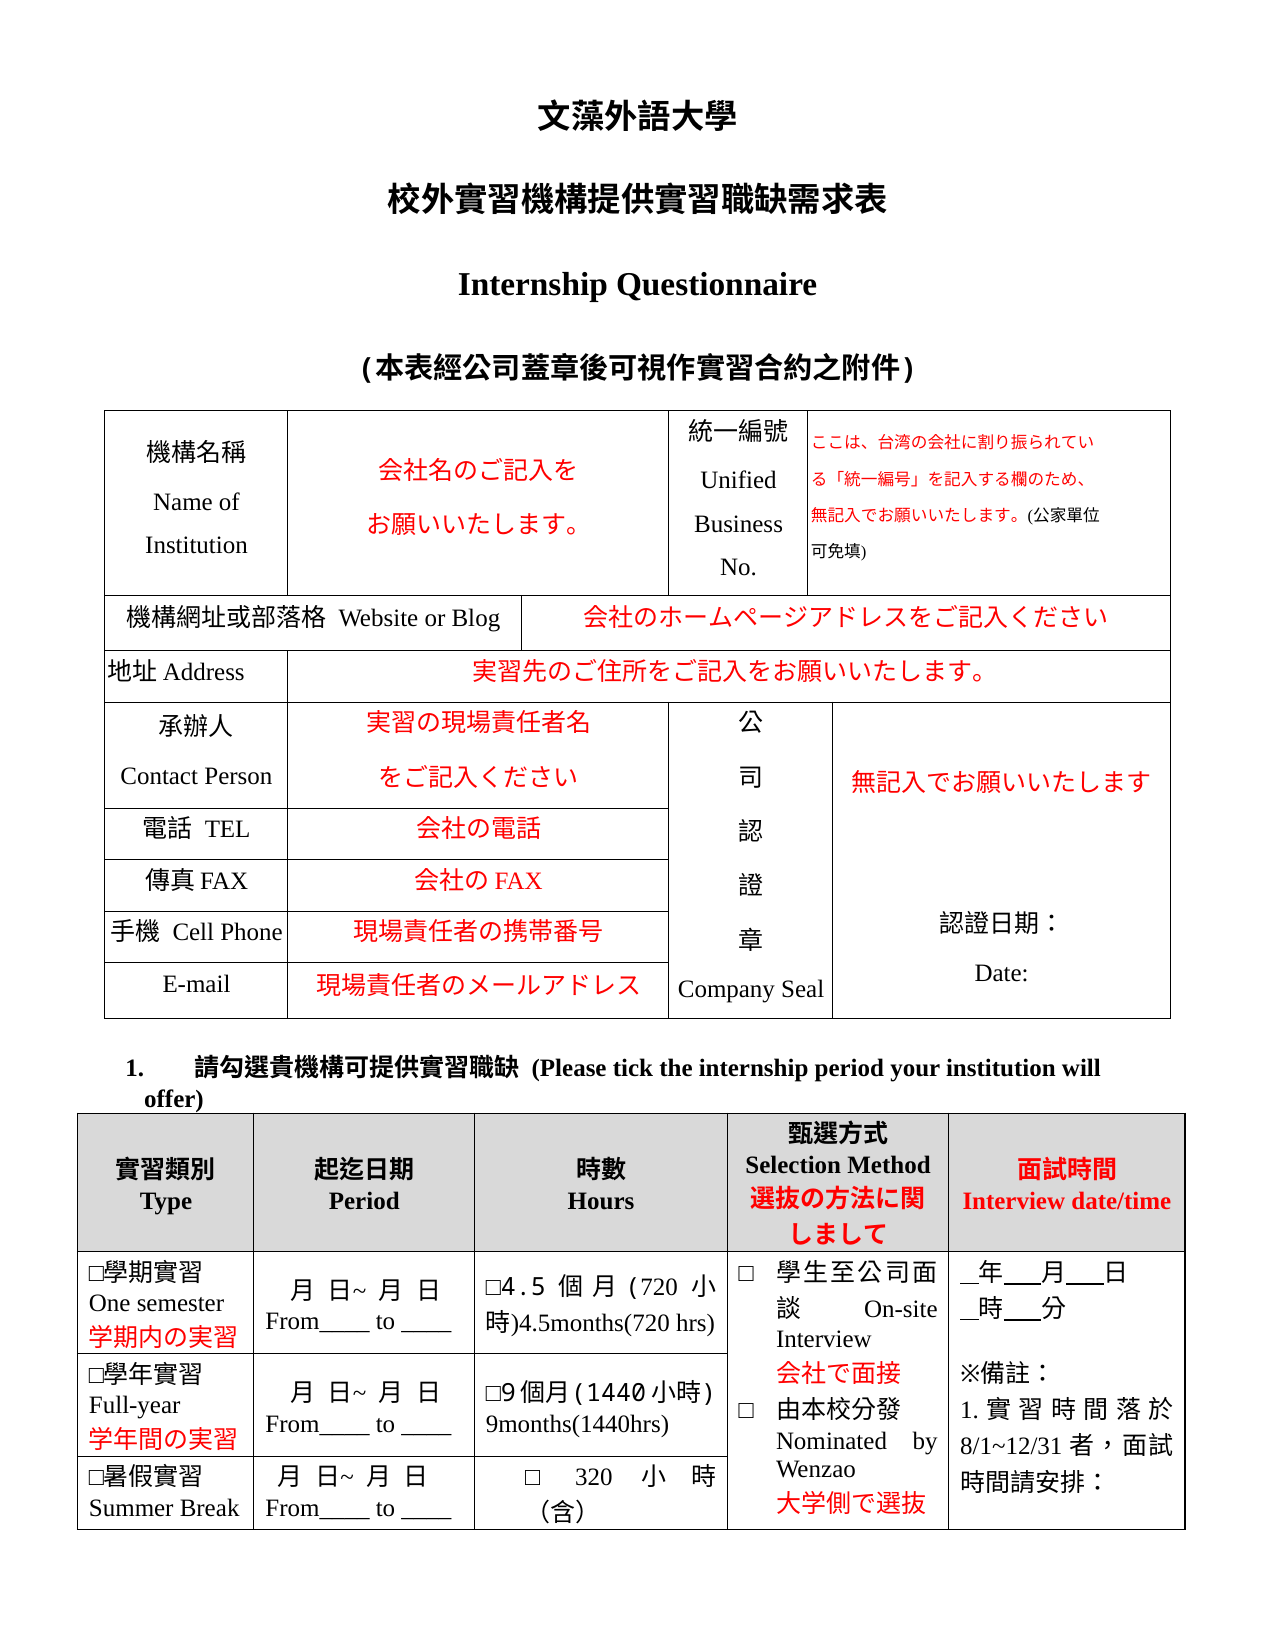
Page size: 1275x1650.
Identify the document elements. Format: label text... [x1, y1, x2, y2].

table_cell □暑假實習 Summer Break [78, 1457, 253, 1529]
table_cell 電話 TEL [105, 809, 287, 859]
table_cell □學年實習 Full-year 学年間の実習 [78, 1354, 253, 1456]
table_cell 会社のホームページアドレスをご記入ください [522, 596, 1170, 650]
table_cell 会社のFAX [288, 860, 668, 911]
table_cell 月 日~ 月 日 From____ to ____ [254, 1354, 474, 1456]
table_cell 公 司 認 證 章 Company Seal [669, 703, 832, 1018]
table_cell □4.5個月(720小時)4.5months(720 hrs) [475, 1252, 727, 1353]
table_cell 320小時（含） 以上Above 320 hrs [475, 1457, 727, 1529]
table_header 面試時間 Interview date/time [949, 1114, 1184, 1251]
text 文藻外語大學 [125, 102, 1150, 135]
table_cell 年 月 日 時 分 ※備註： 1.實習時間落於8/1~12/31者，面試時間請安排： [949, 1252, 1184, 1529]
table_header ここは、台湾の会社に割り振られている「統一編号」を記入する欄のため、無記入でお願いいたします。(公家單位可免填) [808, 411, 1170, 595]
table_cell 承辦人 Contact Person [105, 703, 287, 808]
table_cell 無記入でお願いいたします 認證日期： Date: [833, 703, 1170, 1018]
text 校外實習機構提供實習職缺需求表 [125, 185, 1150, 218]
list 請勾選貴機構可提供實習職缺 (Please tick the internship period your institution will offer) [125, 1047, 1150, 1112]
table_cell 実習の現場責任者名 をご記入ください [288, 703, 668, 808]
table_cell 月 日~ 月 日 From____ to ____ [254, 1252, 474, 1353]
table_header 甄選方式 Selection Method 選抜の方法に関しまして [728, 1114, 948, 1251]
table_header 實習類別 Type [78, 1114, 253, 1251]
table_cell 地址Address [105, 651, 287, 702]
table_cell 傳真FAX [105, 860, 287, 911]
table_header 会社名のご記入を お願いいたします。 [288, 411, 668, 595]
table_cell 現場責任者のメールアドレス [288, 963, 668, 1018]
table_cell 手機 Cell Phone [105, 912, 287, 962]
table_cell 実習先のご住所をご記入をお願いいたします。 [288, 651, 1170, 702]
table_cell 機構網址或部落格 Website or Blog [105, 596, 521, 650]
table_header 統一編號 Unified Business No. [669, 411, 807, 595]
table_cell 學生至公司面談 On-site Interview 会社で面接 由本校分發 Nominated by Wenzao 大学側で選抜 其他Other: (please specify) その他の場合は、 具体的に方法を記入 [728, 1252, 948, 1529]
text Internship Questionnaire [125, 268, 1150, 302]
text (本表經公司蓋章後可視作實習合約之附件) [125, 352, 1150, 385]
table_cell 月 日~ 月 日 From____ to ____ [254, 1457, 474, 1529]
table_cell □9個月(1440小時) 9months(1440hrs) [475, 1354, 727, 1456]
table_cell 会社の電話 [288, 809, 668, 859]
table_header 機構名稱 Name of Institution [105, 411, 287, 595]
table_header 時數 Hours [475, 1114, 727, 1251]
table_cell 現場責任者の携帯番号 [288, 912, 668, 962]
table_cell E-mail [105, 963, 287, 1018]
table_cell □學期實習 One semester 学期内の実習 [78, 1252, 253, 1353]
table_header 起迄日期 Period [254, 1114, 474, 1251]
